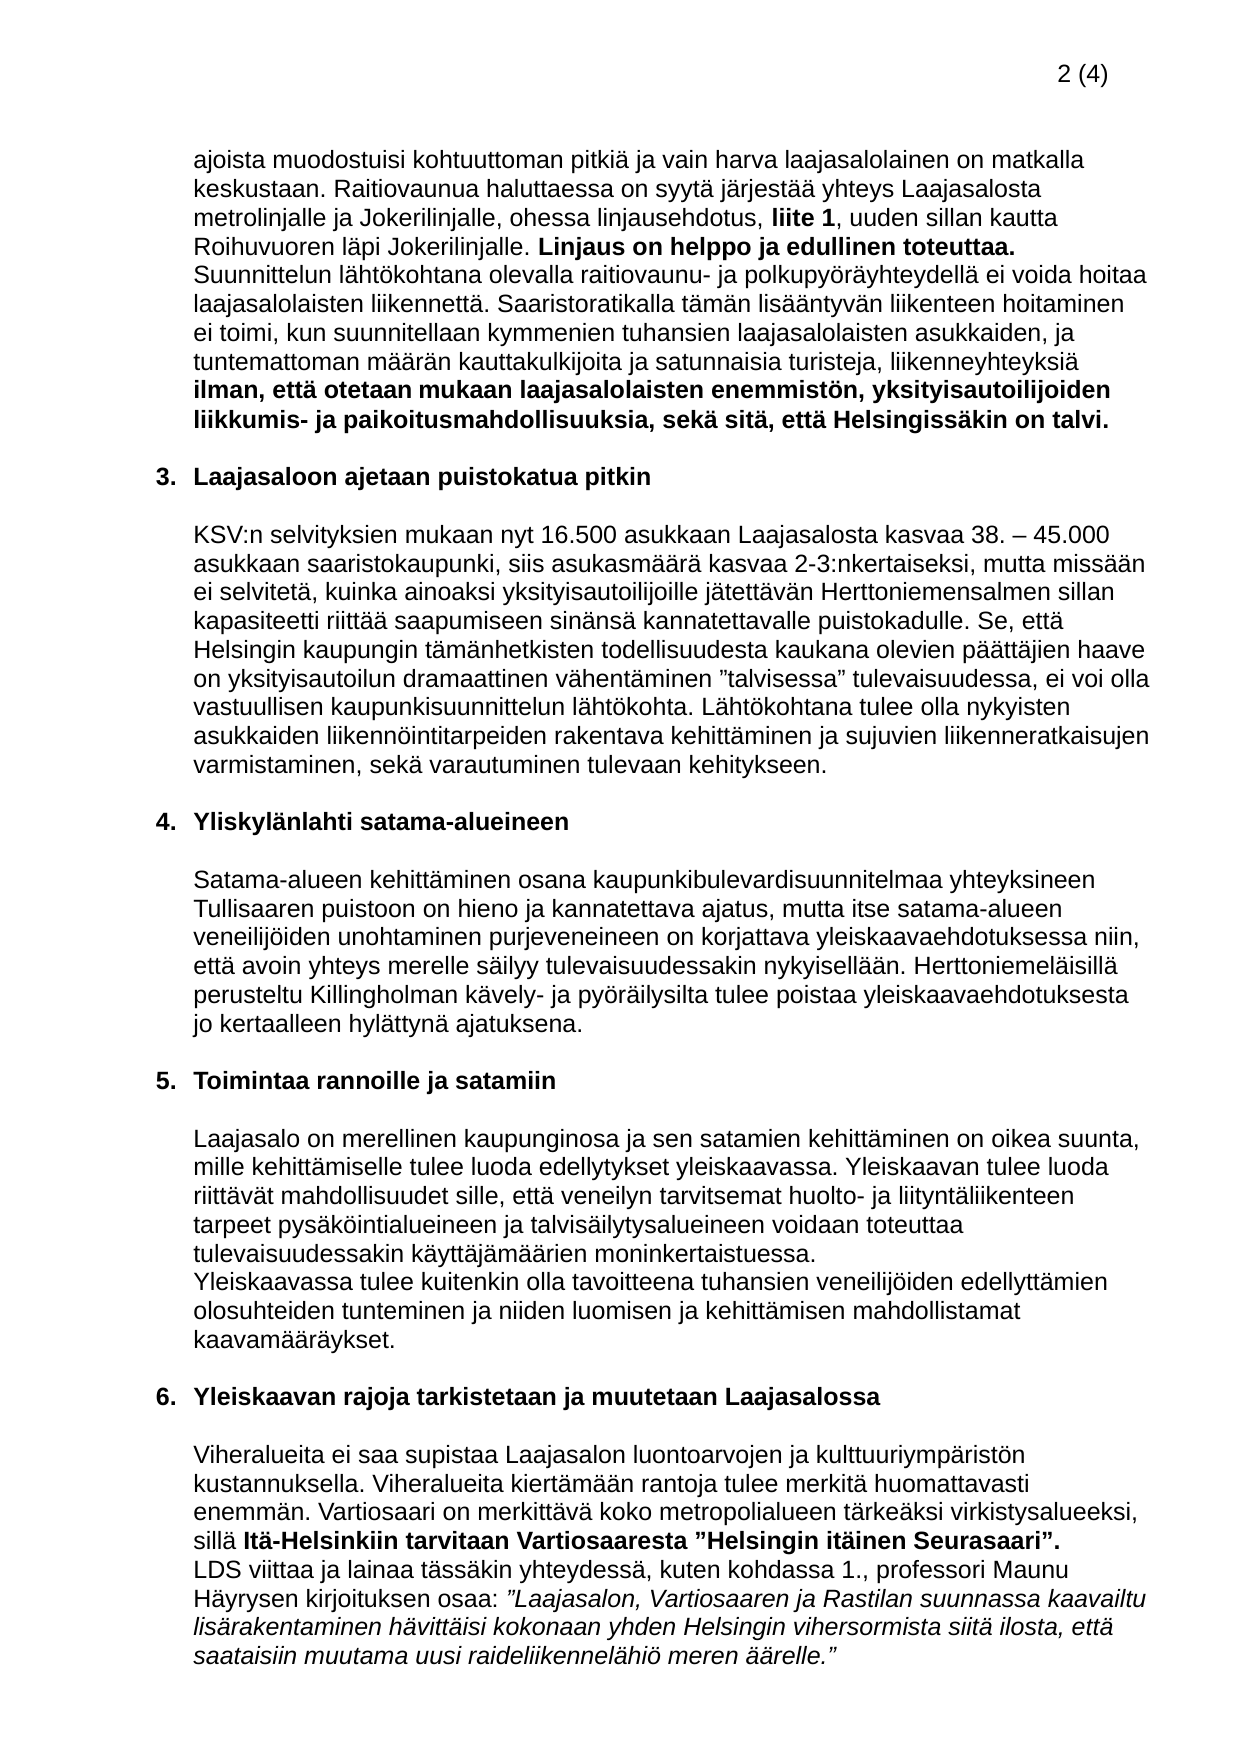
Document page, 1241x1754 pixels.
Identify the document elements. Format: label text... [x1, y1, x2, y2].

list Yleiskaavan rajoja tarkistetaan ja muutetaan Laajasalossa [156, 1382, 1151, 1411]
text Laajasalo on merellinen kaupunginosa ja sen satamien kehittäminen on oikea suunta, mille kehittämiselle tulee luoda edellytykset yleiskaavassa. Yleiskaavan tulee luoda riittävät mahdollisuudet sille, että veneilyn tarvitsemat huolto- ja liityntäliikenteen tarpeet pysäköintialueineen ja talvisäilytysalueineen voidaan toteuttaa tulevaisuudessakin käyttäjämäärien moninkertaistuessa. [193, 1124, 1151, 1267]
text ajoista muodostuisi kohtuuttoman pitkiä ja vain harva laajasalolainen on matkalla keskustaan. Raitiovaunua haluttaessa on syytä järjestää yhteys Laajasalosta metrolinjalle ja Jokerilinjalle, ohessa linjausehdotus, liite 1, uuden sillan kautta Roihuvuoren läpi Jokerilinjalle. Linjaus on helppo ja edullinen toteuttaa. [193, 145, 1151, 260]
text Viheralueita ei saa supistaa Laajasalon luontoarvojen ja kulttuuriympäristön kustannuksella. Viheralueita kiertämään rantoja tulee merkitä huomattavasti enemmän. Vartiosaari on merkittävä koko metropolialueen tärkeäksi virkistysalueeksi, sillä Itä-Helsinkiin tarvitaan Vartiosaaresta ”Helsingin itäinen Seurasaari”. [193, 1440, 1151, 1555]
text 2 (4) [193, 59, 1151, 117]
list Yliskylänlahti satama-alueineen [156, 807, 1151, 836]
text Yleiskaavassa tulee kuitenkin olla tavoitteena tuhansien veneilijöiden edellyttämien olosuhteiden tunteminen ja niiden luomisen ja kehittämisen mahdollistamat kaavamääräykset. [193, 1267, 1151, 1354]
list Toimintaa rannoille ja satamiin [156, 1066, 1151, 1095]
text KSV:n selvityksien mukaan nyt 16.500 asukkaan Laajasalosta kasvaa 38. – 45.000 asukkaan saaristokaupunki, siis asukasmäärä kasvaa 2-3:nkertaiseksi, mutta missään ei selvitetä, kuinka ainoaksi yksityisautoilijoille jätettävän Herttoniemensalmen sillan kapasiteetti riittää saapumiseen sinänsä kannatettavalle puistokadulle. Se, että Helsingin kaupungin tämänhetkisten todellisuudesta kaukana olevien päättäjien haave on yksityisautoilun dramaattinen vähentäminen ”talvisessa” tulevaisuudessa, ei voi olla vastuullisen kaupunkisuunnittelun lähtökohta. Lähtökohtana tulee olla nykyisten asukkaiden liikennöintitarpeiden rakentava kehittäminen ja sujuvien liikenneratkaisujen varmistaminen, sekä varautuminen tulevaan kehitykseen. [193, 520, 1151, 779]
text Suunnittelun lähtökohtana olevalla raitiovaunu- ja polkupyöräyhteydellä ei voida hoitaa laajasalolaisten liikennettä. Saaristoratikalla tämän lisääntyvän liikenteen hoitaminen ei toimi, kun suunnitellaan kymmenien tuhansien laajasalolaisten asukkaiden, ja tuntemattoman määrän kauttakulkijoita ja satunnaisia turisteja, liikenneyhteyksiä ilman, että otetaan mukaan laajasalolaisten enemmistön, yksityisautoilijoiden liikkumis- ja paikoitusmahdollisuuksia, sekä sitä, että Helsingissäkin on talvi. [193, 260, 1151, 434]
text LDS viittaa ja lainaa tässäkin yhteydessä, kuten kohdassa 1., professori Maunu Häyrysen kirjoituksen osaa: ”Laajasalon, Vartiosaaren ja Rastilan suunnassa kaavailtu lisärakentaminen hävittäisi kokonaan yhden Helsingin vihersormista siitä ilosta, että saataisiin muutama uusi raideliikennelähiö meren äärelle.” [193, 1555, 1151, 1670]
text Satama-alueen kehittäminen osana kaupunkibulevardisuunnitelmaa yhteyksineen Tullisaaren puistoon on hieno ja kannatettava ajatus, mutta itse satama-alueen veneilijöiden unohtaminen purjeveneineen on korjattava yleiskaavaehdotuksessa niin, että avoin yhteys merelle säilyy tulevaisuudessakin nykyisellään. Herttoniemeläisillä perusteltu Killingholman kävely- ja pyöräilysilta tulee poistaa yleiskaavaehdotuksesta jo kertaalleen hylättynä ajatuksena. [193, 865, 1151, 1037]
list Laajasaloon ajetaan puistokatua pitkin [156, 462, 1151, 491]
